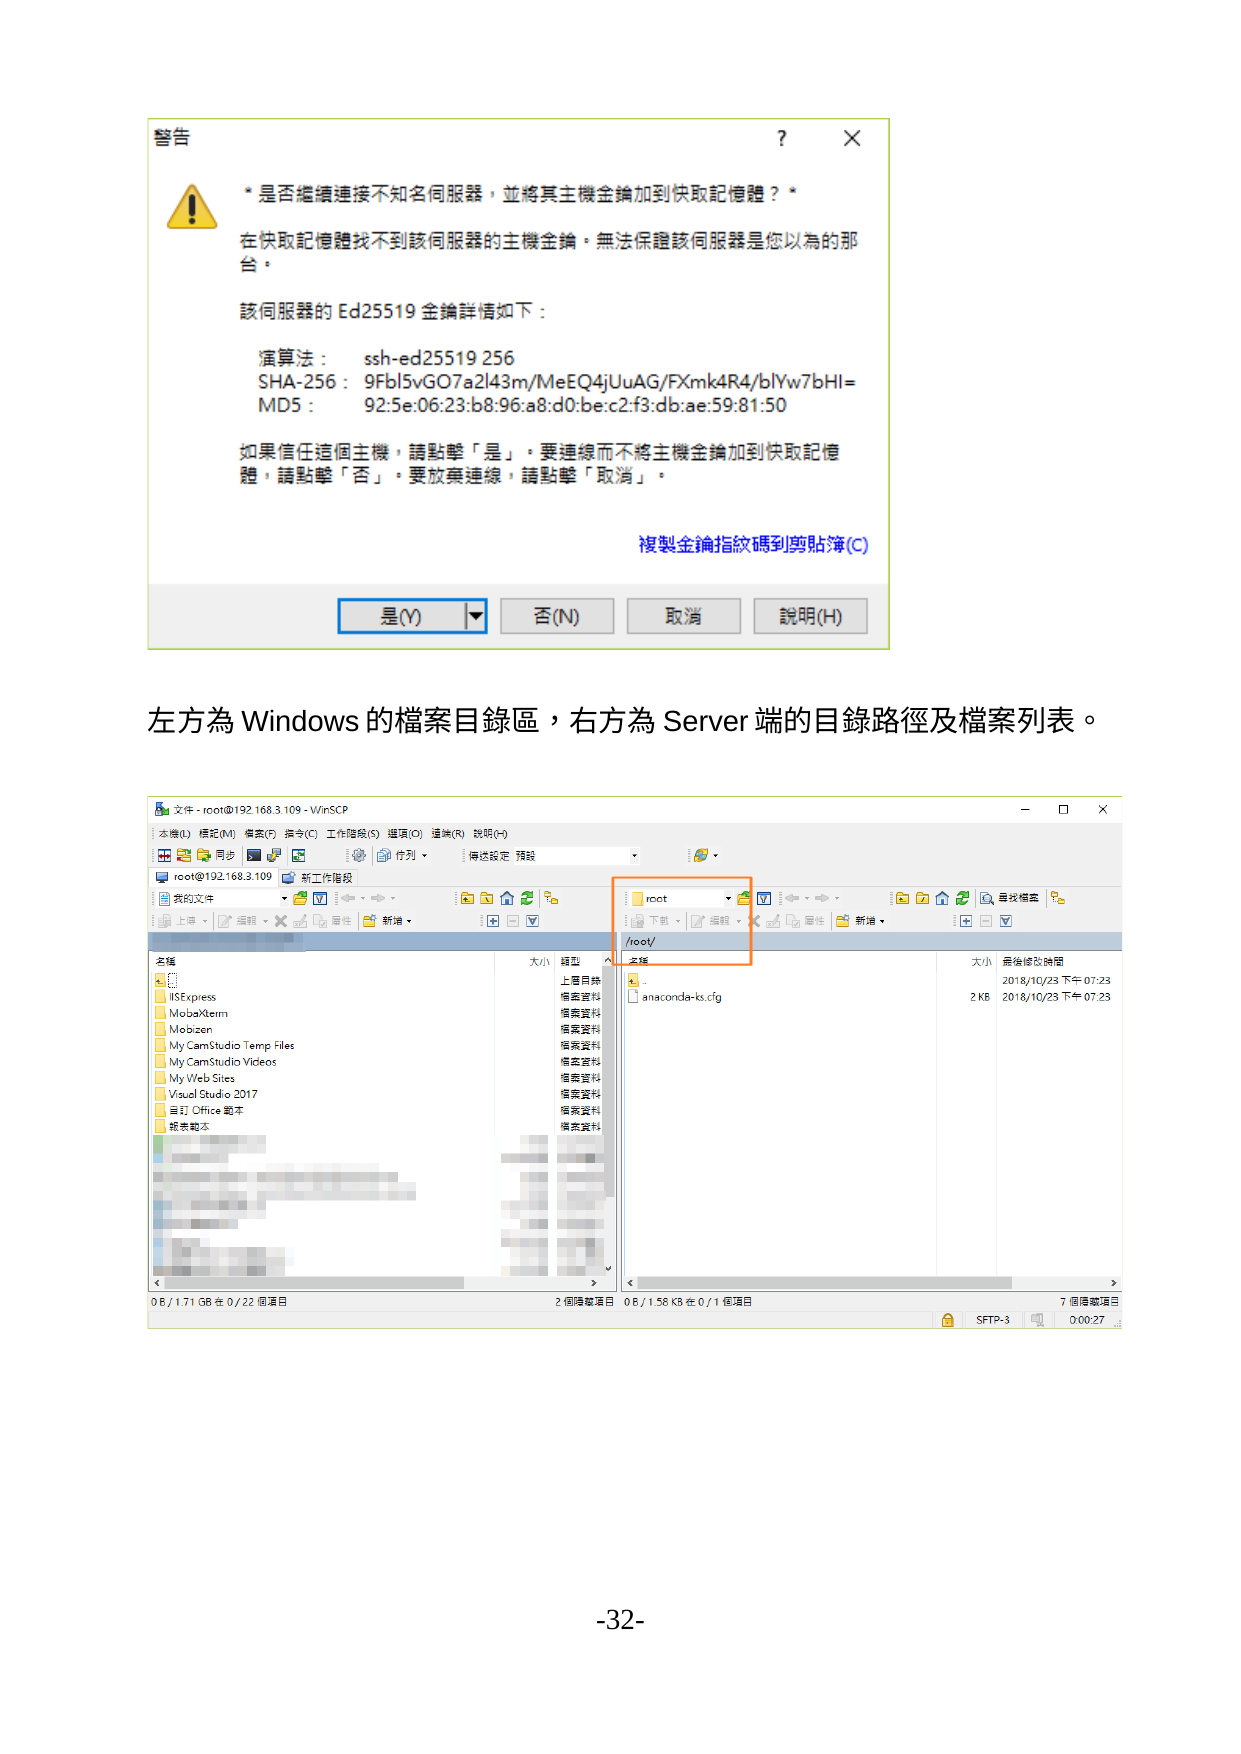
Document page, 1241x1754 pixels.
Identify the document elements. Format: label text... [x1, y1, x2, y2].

picture [147, 118, 890, 650]
text 左方為Windows的檔案目錄區，右方為Server端的目錄路徑及檔案列表。 [148, 697, 1122, 740]
picture [147, 796, 1123, 1329]
